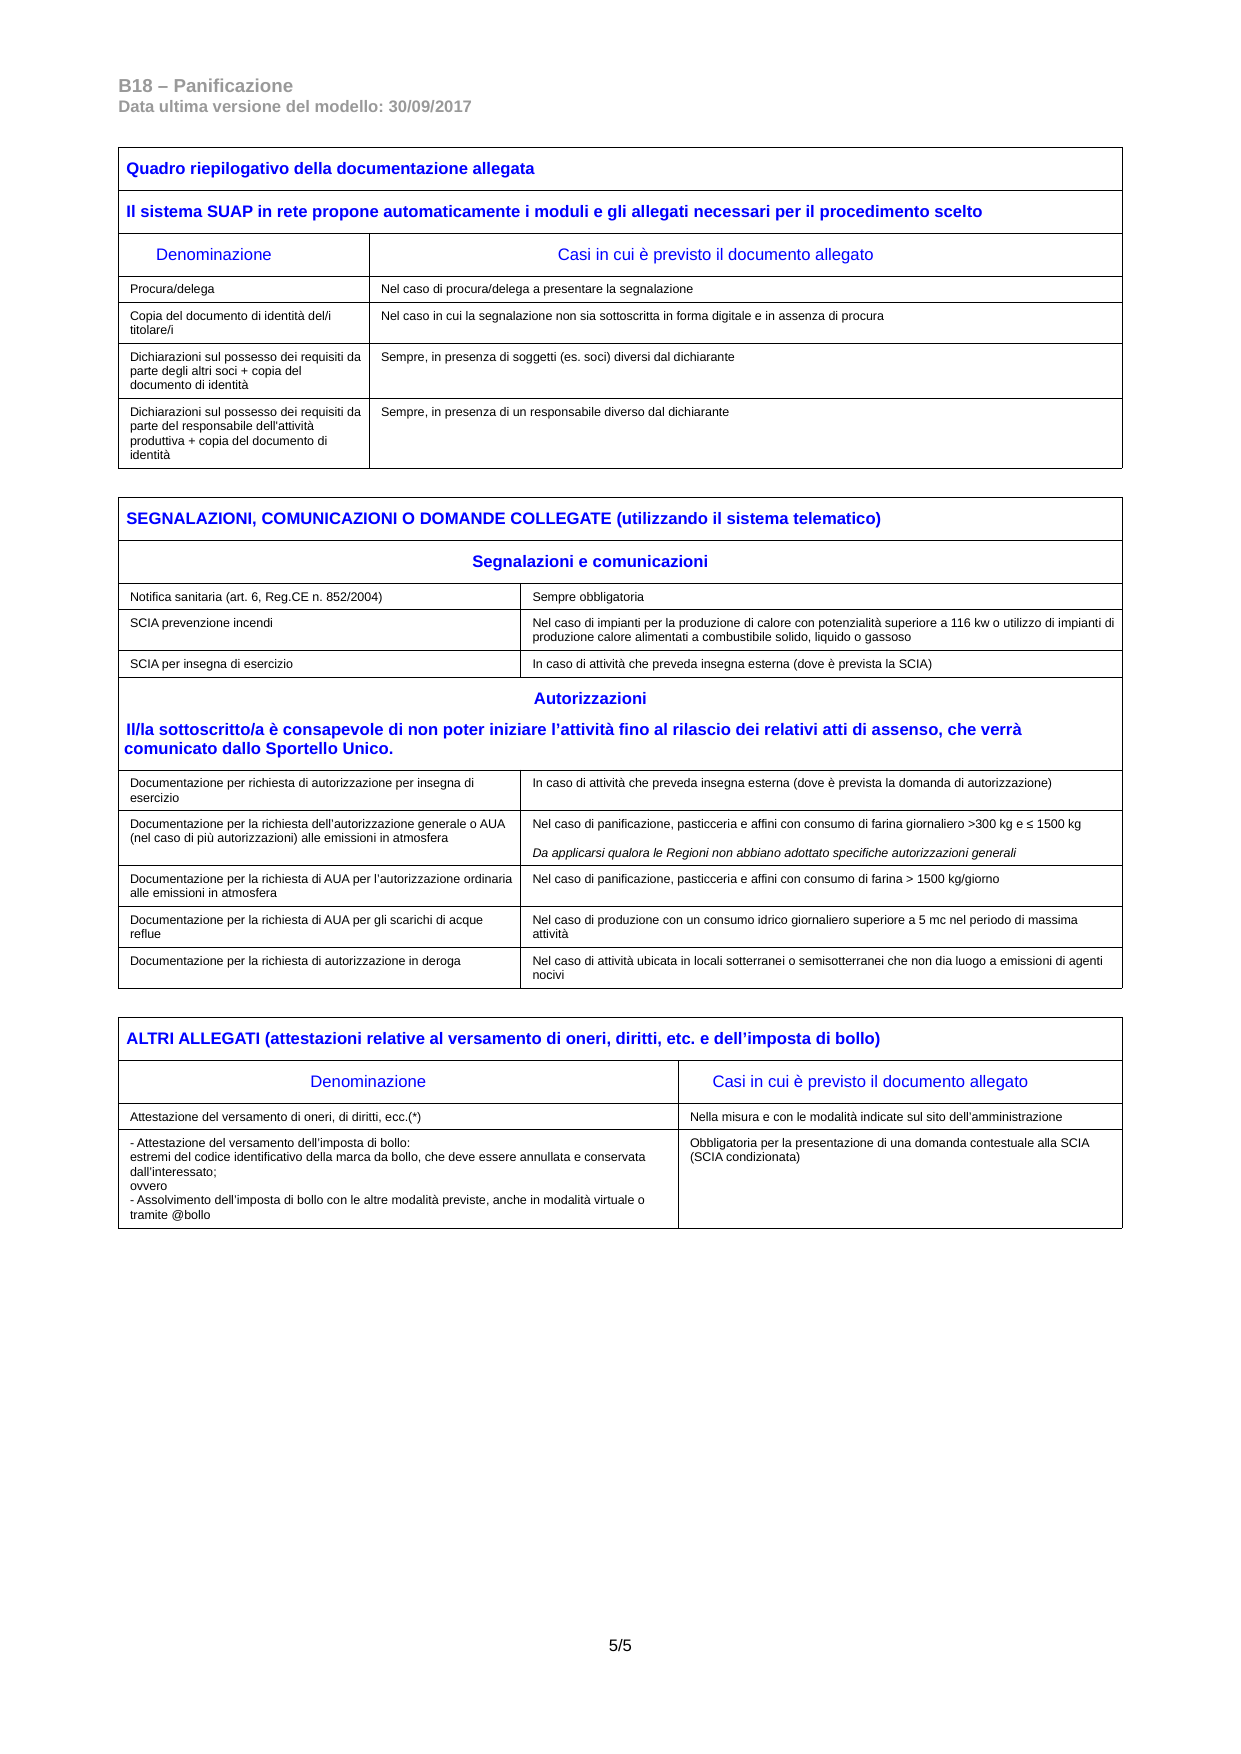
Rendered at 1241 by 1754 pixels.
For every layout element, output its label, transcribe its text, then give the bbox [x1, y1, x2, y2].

table_cell Nel caso di produzione con un consumo idrico giornaliero superiore a 5 mc nel periodo di massima attività [521, 907, 1122, 947]
table_cell Dichiarazioni sul possesso dei requisiti da parte degli altri soci + copia del documento di identità [119, 344, 369, 398]
table_cell Nella misura e con le modalità indicate sul sito dell’amministrazione [679, 1104, 1122, 1129]
table_cell SCIA per insegna di esercizio [119, 651, 520, 676]
table_header Quadro riepilogativo della documentazione allegata [119, 148, 1122, 190]
table_cell Documentazione per la richiesta di autorizzazione in deroga [119, 948, 520, 988]
table_cell In caso di attività che preveda insegna esterna (dove è prevista la domanda di autorizzazione) [521, 771, 1122, 810]
table_cell Nel caso di panificazione, pasticceria e affini con consumo di farina giornaliero >300 kg e ≤ 1500 kg Da applicarsi qualora le Regioni non abbiano adottato specifiche autorizzazioni generali [521, 811, 1122, 865]
table_cell Documentazione per la richiesta di AUA per gli scarichi di acque reflue [119, 907, 520, 947]
table_cell Autorizzazioni Il/la sottoscritto/a è consapevole di non poter iniziare l’attività fino al rilascio dei relativi atti di assenso, che verrà comunicato dallo Sportello Unico. [119, 678, 1122, 769]
table_cell Nel caso di panificazione, pasticceria e affini con consumo di farina > 1500 kg/giorno [521, 866, 1122, 906]
table_cell Documentazione per richiesta di autorizzazione per insegna di esercizio [119, 771, 520, 810]
table_cell Nel caso di attività ubicata in locali sotterranei o semisotterranei che non dia luogo a emissioni di agenti nocivi [521, 948, 1122, 988]
table_cell Il sistema SUAP in rete propone automaticamente i moduli e gli allegati necessari per il procedimento scelto [119, 191, 1122, 233]
table_cell Sempre obbligatoria [521, 584, 1122, 609]
table_cell - Attestazione del versamento dell’imposta di bollo: estremi del codice identificativo della marca da bollo, che deve essere annullata e conservata dall’interessato; ovvero - Assolvimento dell’imposta di bollo con le altre modalità previste, anche in modalità virtuale o tramite @bollo [119, 1130, 678, 1227]
table_cell Attestazione del versamento di oneri, di diritti, ecc.(*) [119, 1104, 678, 1129]
table_cell Casi in cui è previsto il documento allegato [679, 1061, 1122, 1103]
table_cell Nel caso di impianti per la produzione di calore con potenzialità superiore a 116 kw o utilizzo di impianti di produzione calore alimentati a combustibile solido, liquido o gassoso [521, 610, 1122, 650]
table_cell Sempre, in presenza di soggetti (es. soci) diversi dal dichiarante [370, 344, 1122, 398]
table_cell Obbligatoria per la presentazione di una domanda contestuale alla SCIA (SCIA condizionata) [679, 1130, 1122, 1227]
table_cell Segnalazioni e comunicazioni [119, 541, 1122, 583]
table_cell Dichiarazioni sul possesso dei requisiti da parte del responsabile dell'attività produttiva + copia del documento di identità [119, 399, 369, 468]
table_cell SCIA prevenzione incendi [119, 610, 520, 650]
table_cell Casi in cui è previsto il documento allegato [370, 234, 1122, 276]
table_cell Notifica sanitaria (art. 6, Reg.CE n. 852/2004) [119, 584, 520, 609]
table_header ALTRI ALLEGATI (attestazioni relative al versamento di oneri, diritti, etc. e dell’imposta di bollo) [119, 1018, 1122, 1060]
table_cell Nel caso di procura/delega a presentare la segnalazione [370, 277, 1122, 302]
table_cell Sempre, in presenza di un responsabile diverso dal dichiarante [370, 399, 1122, 468]
table_cell In caso di attività che preveda insegna esterna (dove è prevista la SCIA) [521, 651, 1122, 676]
table_cell Procura/delega [119, 277, 369, 302]
table_cell Nel caso in cui la segnalazione non sia sottoscritta in forma digitale e in assenza di procura [370, 303, 1122, 343]
table_cell Documentazione per la richiesta di AUA per l’autorizzazione ordinaria alle emissioni in atmosfera [119, 866, 520, 906]
table_cell Denominazione [119, 234, 369, 276]
table_header SEGNALAZIONI, COMUNICAZIONI O DOMANDE COLLEGATE (utilizzando il sistema telematico) [119, 498, 1122, 540]
table_cell Denominazione [119, 1061, 678, 1103]
table_cell Copia del documento di identità del/i titolare/i [119, 303, 369, 343]
table_cell Documentazione per la richiesta dell’autorizzazione generale o AUA (nel caso di più autorizzazioni) alle emissioni in atmosfera [119, 811, 520, 865]
